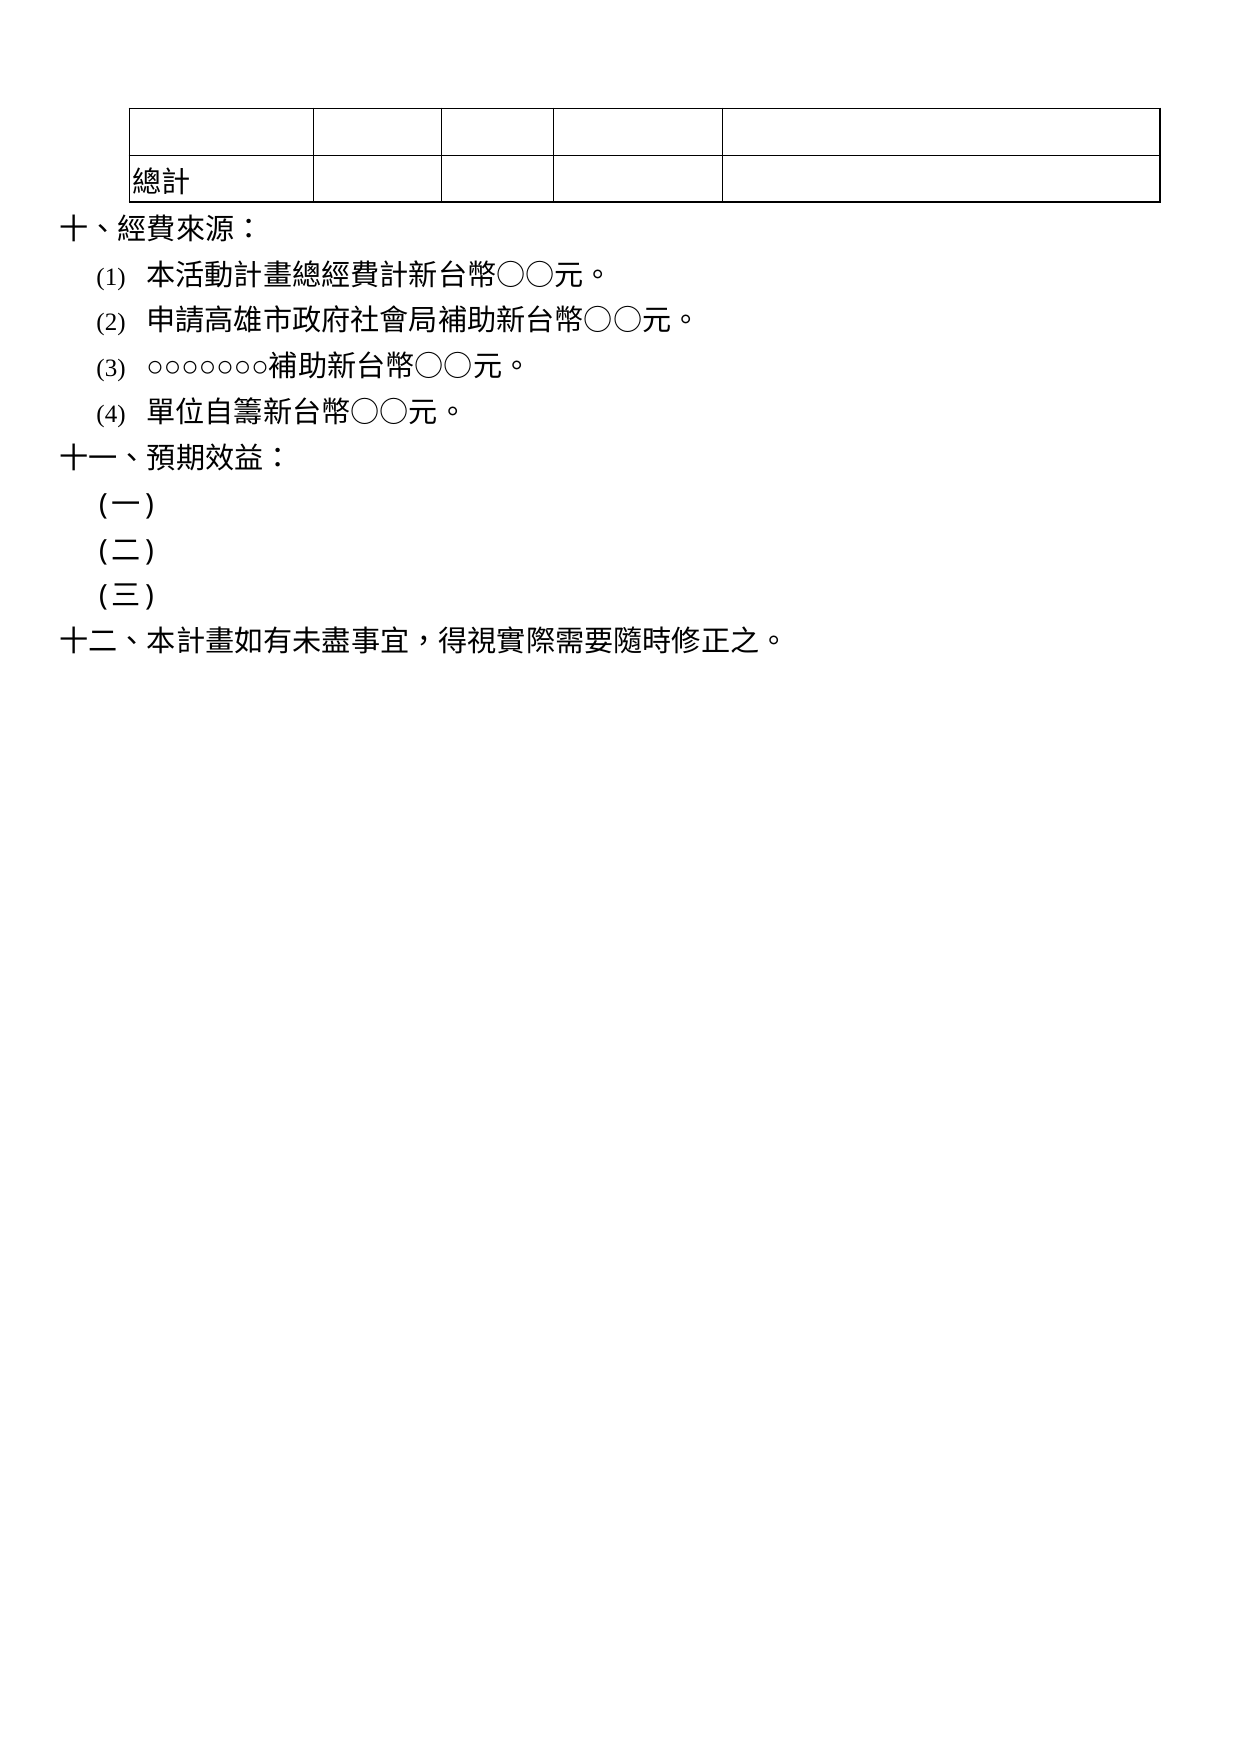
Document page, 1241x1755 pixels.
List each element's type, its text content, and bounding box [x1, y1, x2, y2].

text (三) [94, 569, 1167, 615]
text 十一、預期效益： [59, 432, 1167, 477]
table_cell [723, 156, 1159, 201]
table_cell [314, 109, 441, 154]
text (二) [94, 523, 1167, 569]
list 單位自籌新台幣○○元。 [96, 386, 1167, 432]
list 申請高雄市政府社會局補助新台幣○○元。 [96, 294, 1167, 340]
text 十、經費來源： [59, 202, 1167, 248]
table_cell [554, 109, 722, 154]
table_cell [130, 109, 313, 154]
text (一) [94, 477, 1167, 523]
list 本活動計畫總經費計新台幣○○元。 [96, 248, 1167, 294]
text 十二、本計畫如有未盡事宜，得視實際需要隨時修正之。 [59, 615, 1167, 661]
list ○○○○○○○補助新台幣○○元。 [96, 340, 1167, 386]
table_cell [554, 156, 722, 201]
table_cell 總計 [130, 156, 313, 201]
table_cell [314, 156, 441, 201]
table_cell [723, 109, 1159, 154]
table_cell [442, 109, 553, 154]
table_cell [442, 156, 553, 201]
